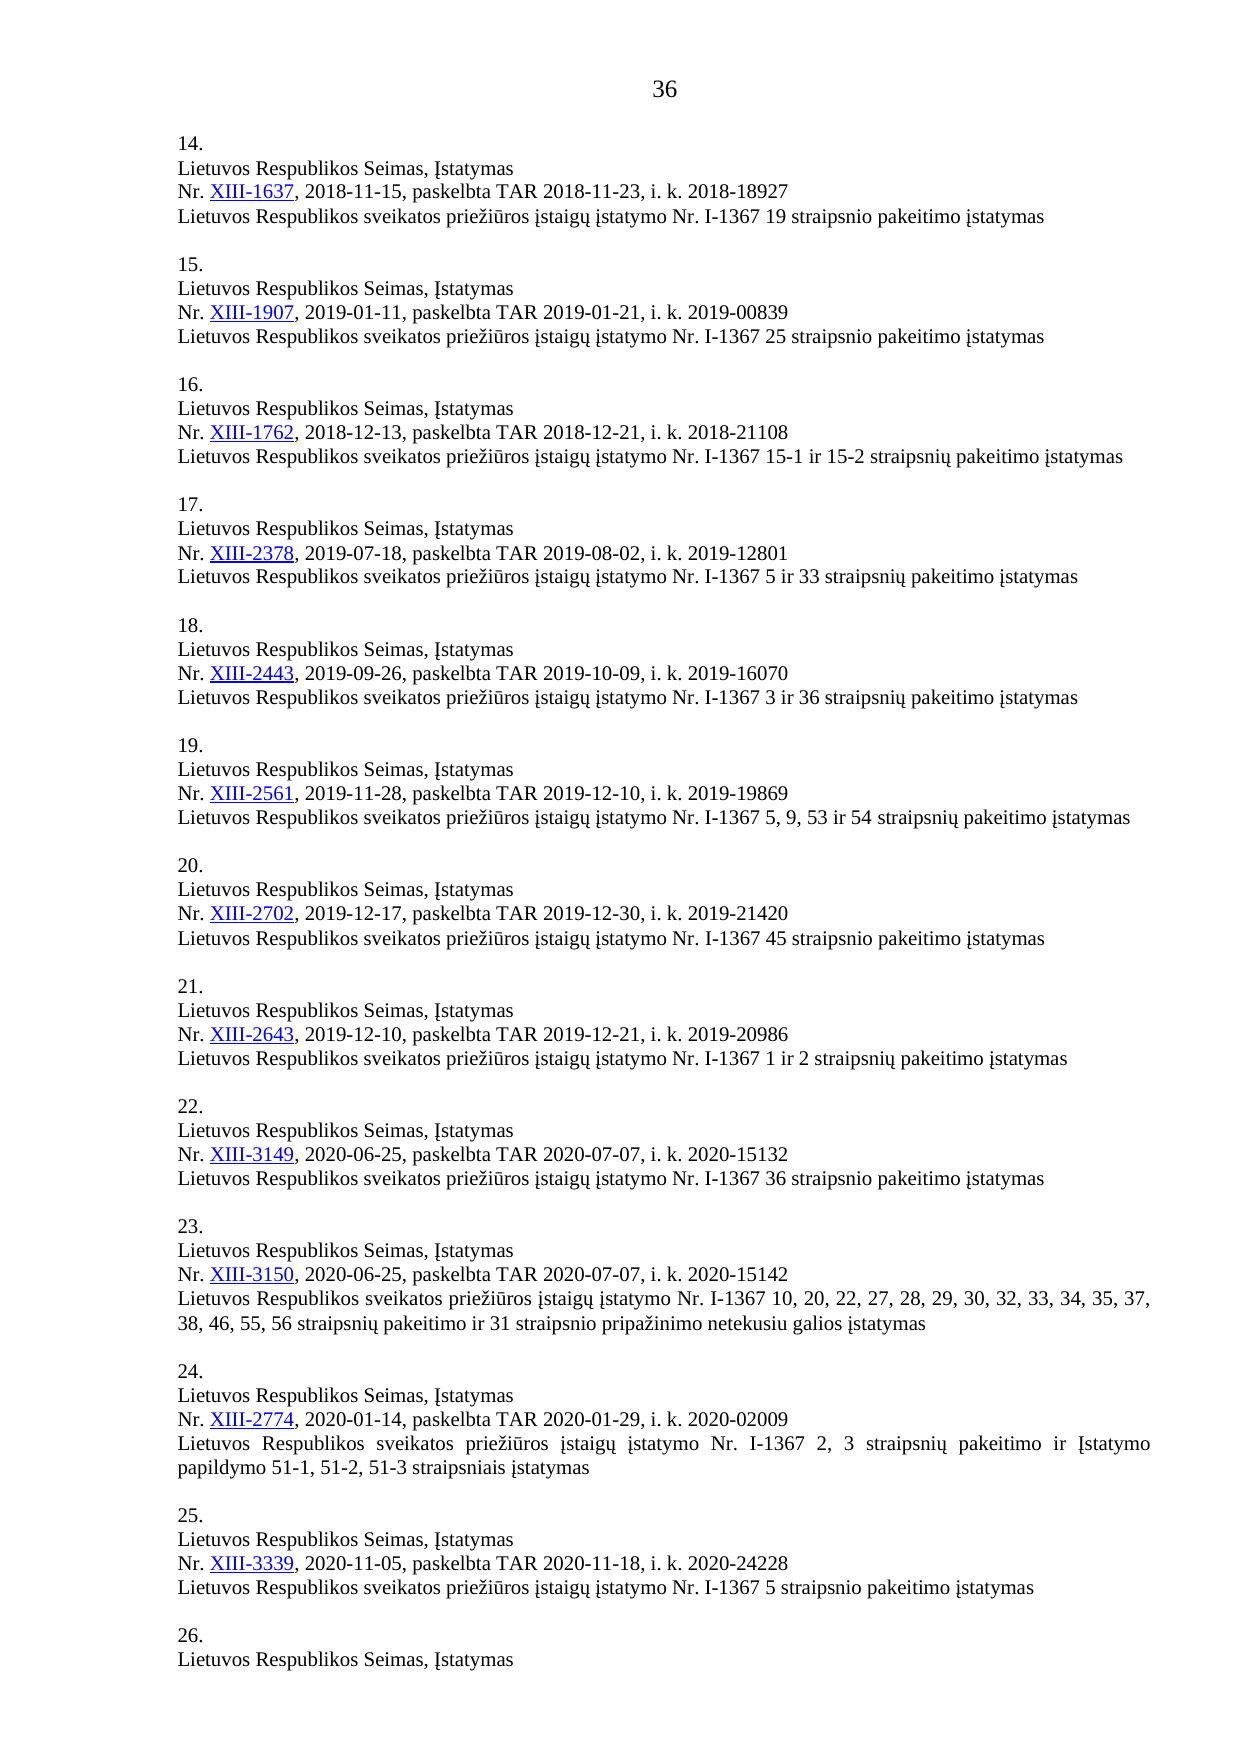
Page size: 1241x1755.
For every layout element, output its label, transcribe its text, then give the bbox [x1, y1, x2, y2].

text Lietuvos Respublikos Seimas, Įstatymas [177, 1383, 1152, 1407]
text Lietuvos Respublikos Seimas, Įstatymas [177, 396, 1152, 420]
text Lietuvos Respublikos sveikatos priežiūros įstaigų įstatymo Nr. I-1367 45 straipsnio pakeitimo įstatymas [177, 925, 1152, 949]
text 20. [177, 853, 1152, 877]
text 24. [177, 1358, 1152, 1383]
text 26. [177, 1623, 1152, 1647]
text Nr. XIII-1637, 2018-11-15, paskelbta TAR 2018-11-23, i. k. 2018-18927 [177, 179, 1152, 203]
text Lietuvos Respublikos Seimas, Įstatymas [177, 516, 1152, 540]
text 22. [177, 1094, 1152, 1118]
text 25. [177, 1503, 1152, 1527]
text Lietuvos Respublikos sveikatos priežiūros įstaigų įstatymo Nr. I-1367 10, 20, 22, 27, 28, 29, 30, 32, 33, 34, 35, 37, 38, 46, 55, 56 straipsnių pakeitimo ir 31 straipsnio pripažinimo netekusiu galios įstatymas [177, 1286, 1152, 1334]
text Lietuvos Respublikos sveikatos priežiūros įstaigų įstatymo Nr. I-1367 19 straipsnio pakeitimo įstatymas [177, 203, 1152, 228]
text 15. [177, 252, 1152, 276]
text Lietuvos Respublikos sveikatos priežiūros įstaigų įstatymo Nr. I-1367 5, 9, 53 ir 54 straipsnių pakeitimo įstatymas [177, 805, 1152, 829]
text Lietuvos Respublikos Seimas, Įstatymas [177, 1118, 1152, 1142]
text Lietuvos Respublikos sveikatos priežiūros įstaigų įstatymo Nr. I-1367 25 straipsnio pakeitimo įstatymas [177, 324, 1152, 348]
text Nr. XIII-2378, 2019-07-18, paskelbta TAR 2019-08-02, i. k. 2019-12801 [177, 540, 1152, 564]
text Lietuvos Respublikos sveikatos priežiūros įstaigų įstatymo Nr. I-1367 1 ir 2 straipsnių pakeitimo įstatymas [177, 1046, 1152, 1070]
text Lietuvos Respublikos sveikatos priežiūros įstaigų įstatymo Nr. I-1367 5 ir 33 straipsnių pakeitimo įstatymas [177, 564, 1152, 588]
text Nr. XIII-2643, 2019-12-10, paskelbta TAR 2019-12-21, i. k. 2019-20986 [177, 1022, 1152, 1046]
text Lietuvos Respublikos Seimas, Įstatymas [177, 1647, 1152, 1671]
text 21. [177, 973, 1152, 998]
text Lietuvos Respublikos Seimas, Įstatymas [177, 155, 1152, 179]
text Nr. XIII-2443, 2019-09-26, paskelbta TAR 2019-10-09, i. k. 2019-16070 [177, 661, 1152, 685]
text Lietuvos Respublikos Seimas, Įstatymas [177, 998, 1152, 1022]
text Lietuvos Respublikos sveikatos priežiūros įstaigų įstatymo Nr. I-1367 5 straipsnio pakeitimo įstatymas [177, 1575, 1152, 1599]
text Lietuvos Respublikos sveikatos priežiūros įstaigų įstatymo Nr. I-1367 2, 3 straipsnių pakeitimo ir Įstatymo papildymo 51-1, 51-2, 51-3 straipsniais įstatymas [177, 1431, 1152, 1479]
text 18. [177, 613, 1152, 637]
text Lietuvos Respublikos sveikatos priežiūros įstaigų įstatymo Nr. I-1367 3 ir 36 straipsnių pakeitimo įstatymas [177, 685, 1152, 709]
text Lietuvos Respublikos Seimas, Įstatymas [177, 757, 1152, 781]
text Lietuvos Respublikos sveikatos priežiūros įstaigų įstatymo Nr. I-1367 15-1 ir 15-2 straipsnių pakeitimo įstatymas [177, 444, 1152, 468]
text Lietuvos Respublikos Seimas, Įstatymas [177, 1527, 1152, 1551]
text Lietuvos Respublikos Seimas, Įstatymas [177, 637, 1152, 661]
text Nr. XIII-2702, 2019-12-17, paskelbta TAR 2019-12-30, i. k. 2019-21420 [177, 901, 1152, 925]
text Nr. XIII-2774, 2020-01-14, paskelbta TAR 2020-01-29, i. k. 2020-02009 [177, 1407, 1152, 1431]
text Lietuvos Respublikos Seimas, Įstatymas [177, 276, 1152, 300]
text Nr. XIII-1762, 2018-12-13, paskelbta TAR 2018-12-21, i. k. 2018-21108 [177, 420, 1152, 444]
text Nr. XIII-2561, 2019-11-28, paskelbta TAR 2019-12-10, i. k. 2019-19869 [177, 781, 1152, 805]
text 19. [177, 733, 1152, 757]
text Lietuvos Respublikos Seimas, Įstatymas [177, 877, 1152, 901]
text Lietuvos Respublikos Seimas, Įstatymas [177, 1238, 1152, 1262]
text 16. [177, 372, 1152, 396]
text Nr. XIII-1907, 2019-01-11, paskelbta TAR 2019-01-21, i. k. 2019-00839 [177, 300, 1152, 324]
text Lietuvos Respublikos sveikatos priežiūros įstaigų įstatymo Nr. I-1367 36 straipsnio pakeitimo įstatymas [177, 1166, 1152, 1190]
text Nr. XIII-3339, 2020-11-05, paskelbta TAR 2020-11-18, i. k. 2020-24228 [177, 1551, 1152, 1575]
text Nr. XIII-3149, 2020-06-25, paskelbta TAR 2020-07-07, i. k. 2020-15132 [177, 1142, 1152, 1166]
text Nr. XIII-3150, 2020-06-25, paskelbta TAR 2020-07-07, i. k. 2020-15142 [177, 1262, 1152, 1286]
text 23. [177, 1214, 1152, 1238]
text 17. [177, 492, 1152, 516]
text 14. [177, 131, 1152, 155]
